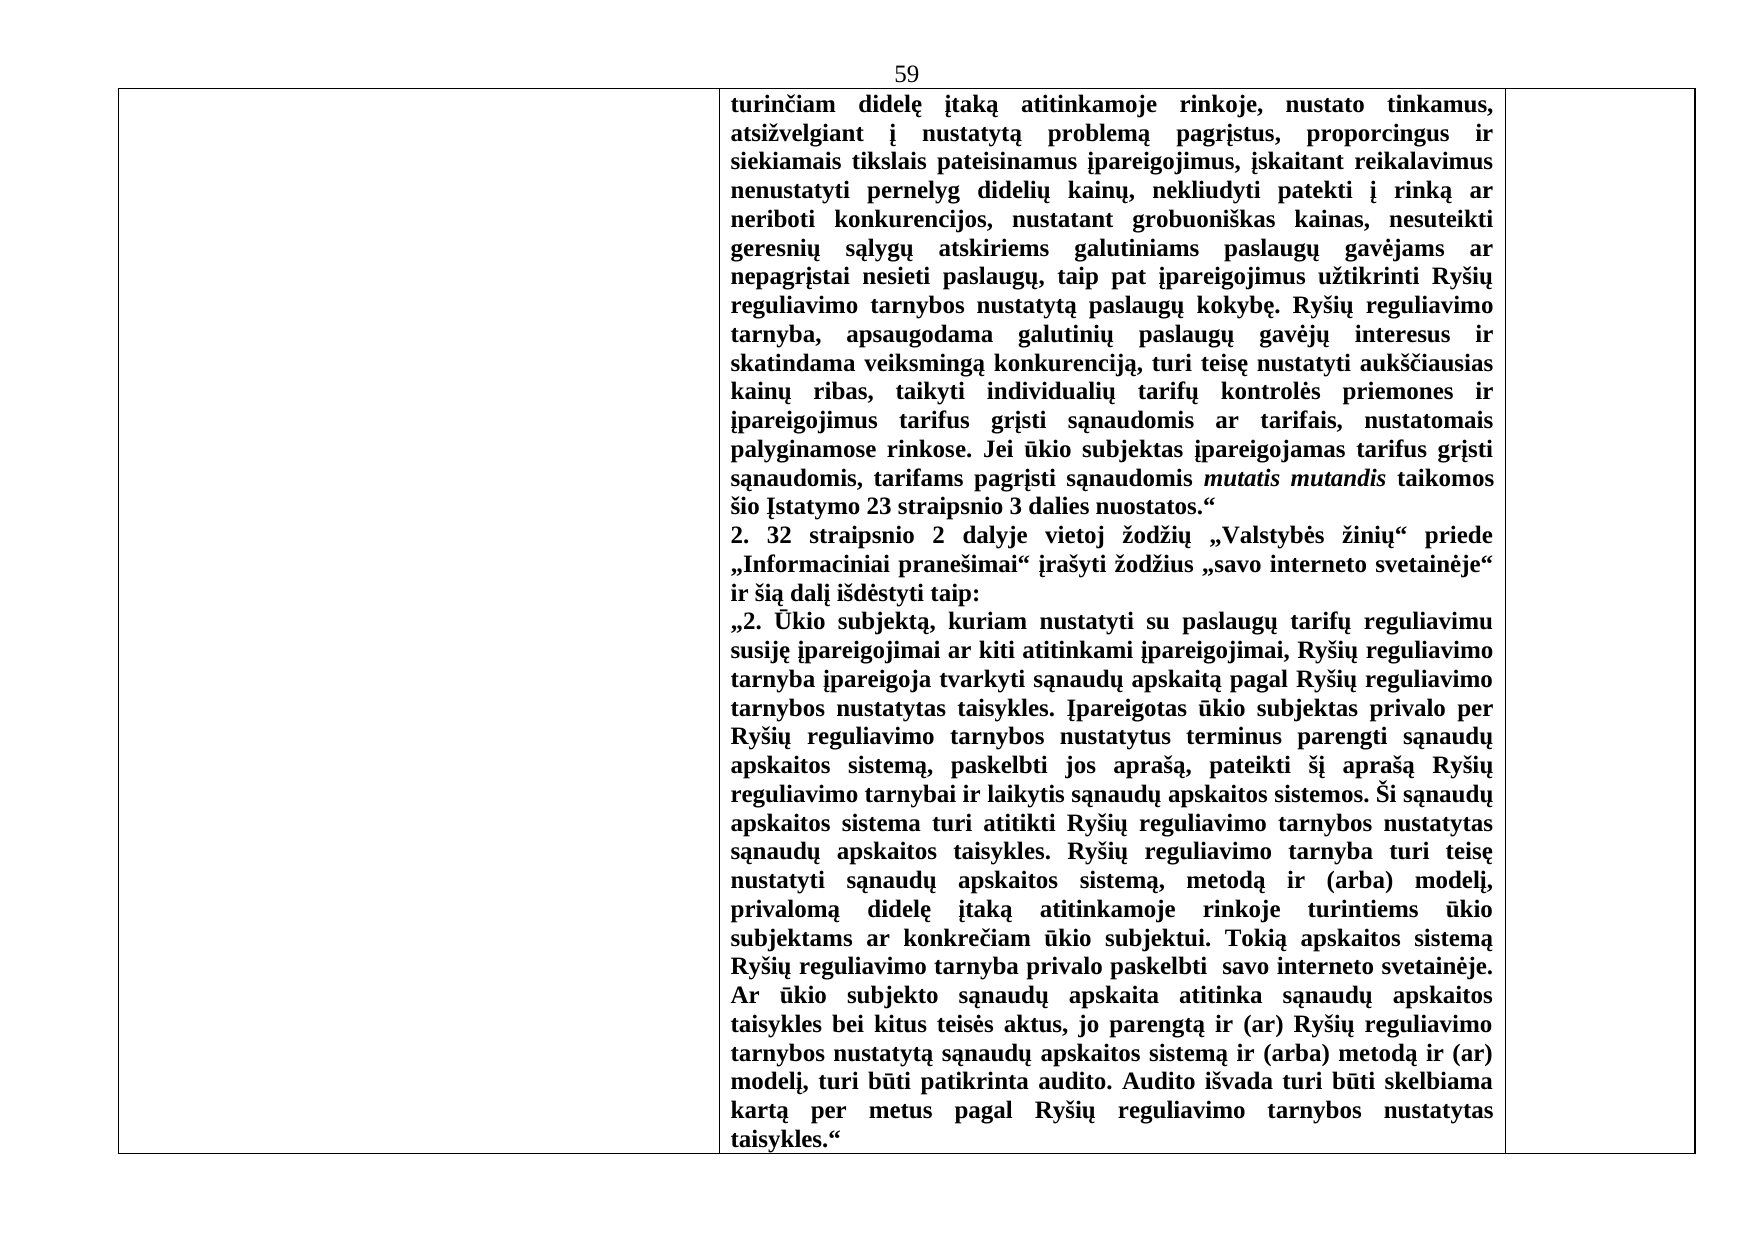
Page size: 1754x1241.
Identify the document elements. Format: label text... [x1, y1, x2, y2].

table_cell turinčiam didelę įtaką atitinkamoje rinkoje, nustato tinkamus, atsižvelgiant į nustatytą problemą pagrįstus, proporcingus ir siekiamais tikslais pateisinamus įpareigojimus, įskaitant reikalavimus nenustatyti pernelyg didelių kainų, nekliudyti patekti į rinką ar neriboti konkurencijos, nustatant grobuoniškas kainas, nesuteikti geresnių sąlygų atskiriems galutiniams paslaugų gavėjams ar nepagrįstai nesieti paslaugų, taip pat įpareigojimus užtikrinti Ryšių reguliavimo tarnybos nustatytą paslaugų kokybę. Ryšių reguliavimo tarnyba, apsaugodama galutinių paslaugų gavėjų interesus ir skatindama veiksmingą konkurenciją, turi teisę nustatyti aukščiausias kainų ribas, taikyti individualių tarifų kontrolės priemones ir įpareigojimus tarifus grįsti sąnaudomis ar tarifais, nustatomais palyginamose rinkose. Jei ūkio subjektas įpareigojamas tarifus grįsti sąnaudomis, tarifams pagrįsti sąnaudomis mutatis mutandis taikomos šio Įstatymo 23 straipsnio 3 dalies nuostatos.“ 2. 32 straipsnio 2 dalyje vietoj žodžių „Valstybės žinių“ priede „Informaciniai pranešimai“ įrašyti žodžius „savo interneto svetainėje“ ir šią dalį išdėstyti taip: „2. Ūkio subjektą, kuriam nustatyti su paslaugų tarifų reguliavimu susiję įpareigojimai ar kiti atitinkami įpareigojimai, Ryšių reguliavimo tarnyba įpareigoja tvarkyti sąnaudų apskaitą pagal Ryšių reguliavimo tarnybos nustatytas taisykles. Įpareigotas ūkio subjektas privalo per Ryšių reguliavimo tarnybos nustatytus terminus parengti sąnaudų apskaitos sistemą, paskelbti jos aprašą, pateikti šį aprašą Ryšių reguliavimo tarnybai ir laikytis sąnaudų apskaitos sistemos. Ši sąnaudų apskaitos sistema turi atitikti Ryšių reguliavimo tarnybos nustatytas sąnaudų apskaitos taisykles. Ryšių reguliavimo tarnyba turi teisę nustatyti sąnaudų apskaitos sistemą, metodą ir (arba) modelį, privalomą didelę įtaką atitinkamoje rinkoje turintiems ūkio subjektams ar konkrečiam ūkio subjektui. Tokią apskaitos sistemą Ryšių reguliavimo tarnyba privalo paskelbti savo interneto svetainėje. Ar ūkio subjekto sąnaudų apskaita atitinka sąnaudų apskaitos taisykles bei kitus teisės aktus, jo parengtą ir (ar) Ryšių reguliavimo tarnybos nustatytą sąnaudų apskaitos sistemą ir (arba) metodą ir (ar) modelį, turi būti patikrinta audito. Audito išvada turi būti skelbiama kartą per metus pagal Ryšių reguliavimo tarnybos nustatytas taisykles.“ [720, 89, 1505, 1153]
table_cell [1506, 89, 1694, 1153]
table_cell [119, 89, 719, 1153]
